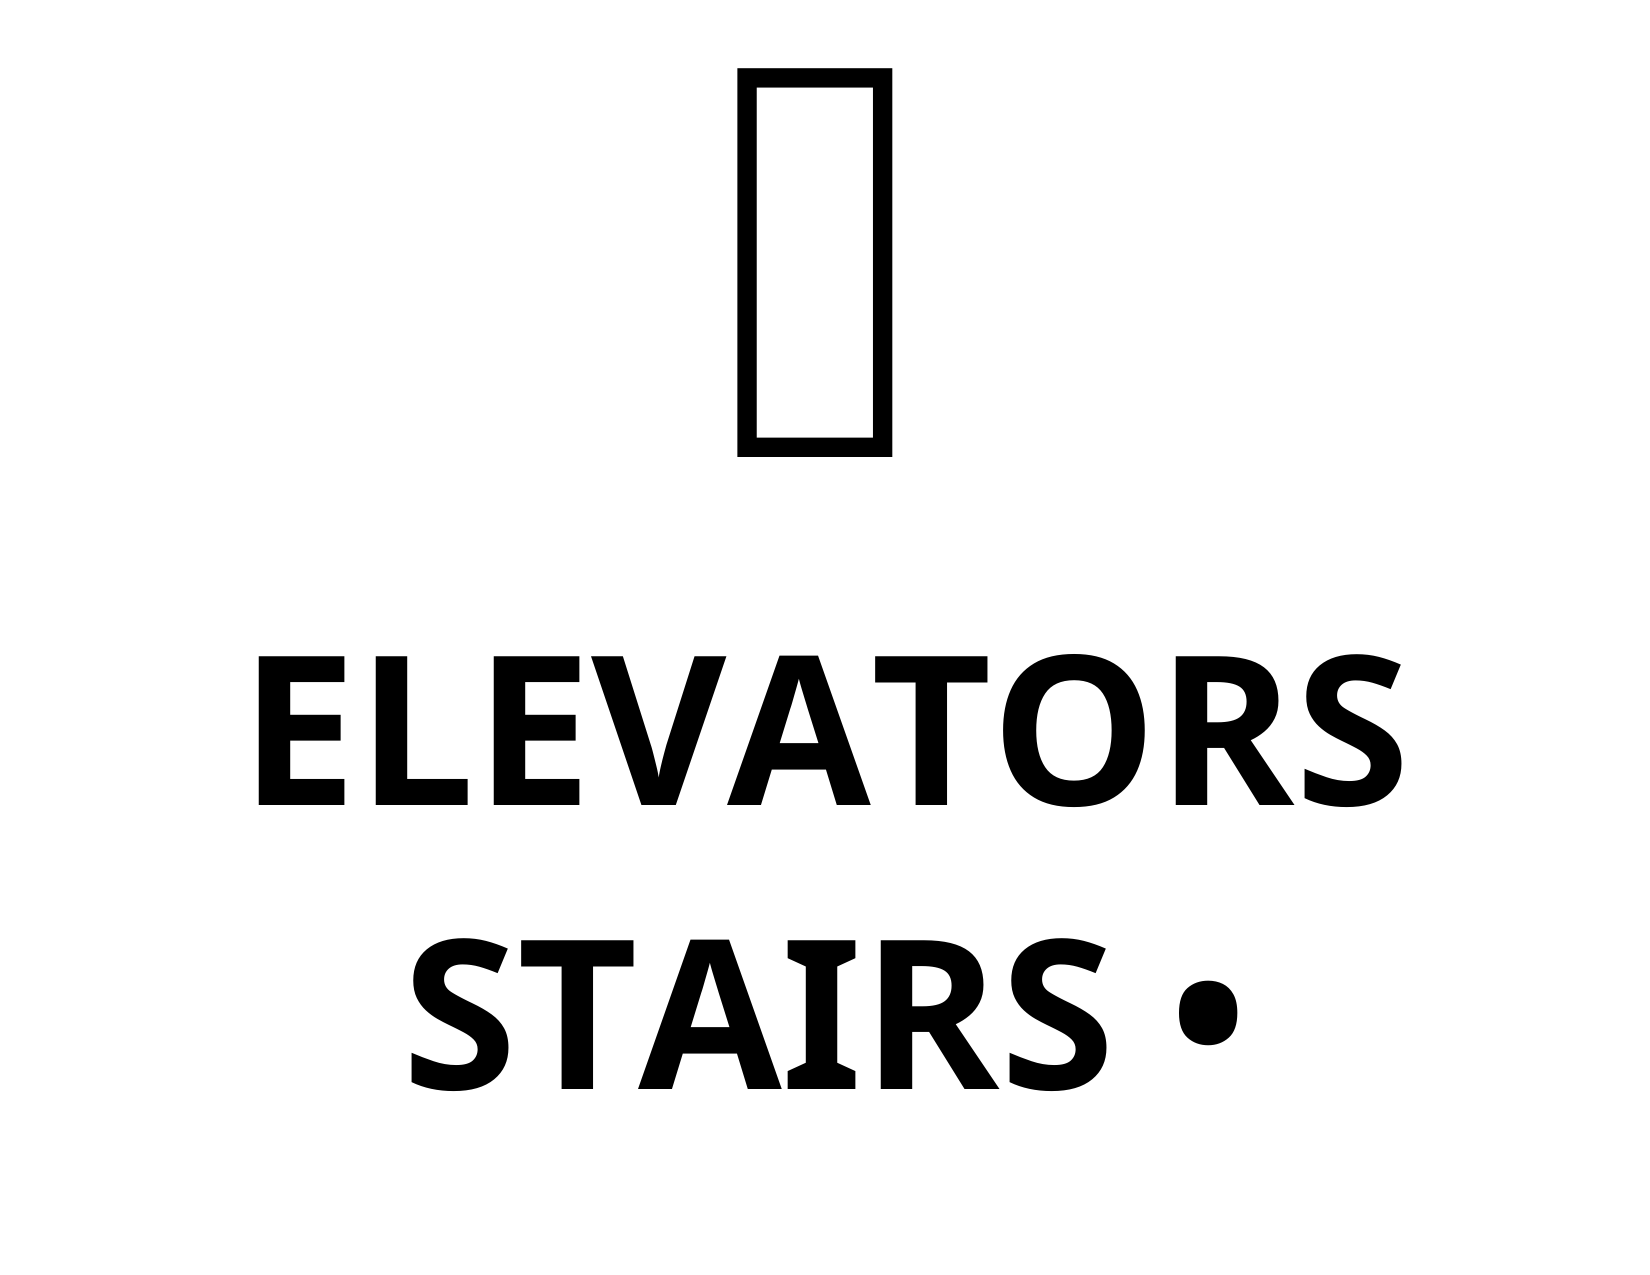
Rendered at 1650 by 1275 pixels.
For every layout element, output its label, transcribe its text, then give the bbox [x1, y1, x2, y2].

text ELEVATORS STAIRS • [90, 583, 1560, 1150]
text  [90, 52, 1560, 583]
